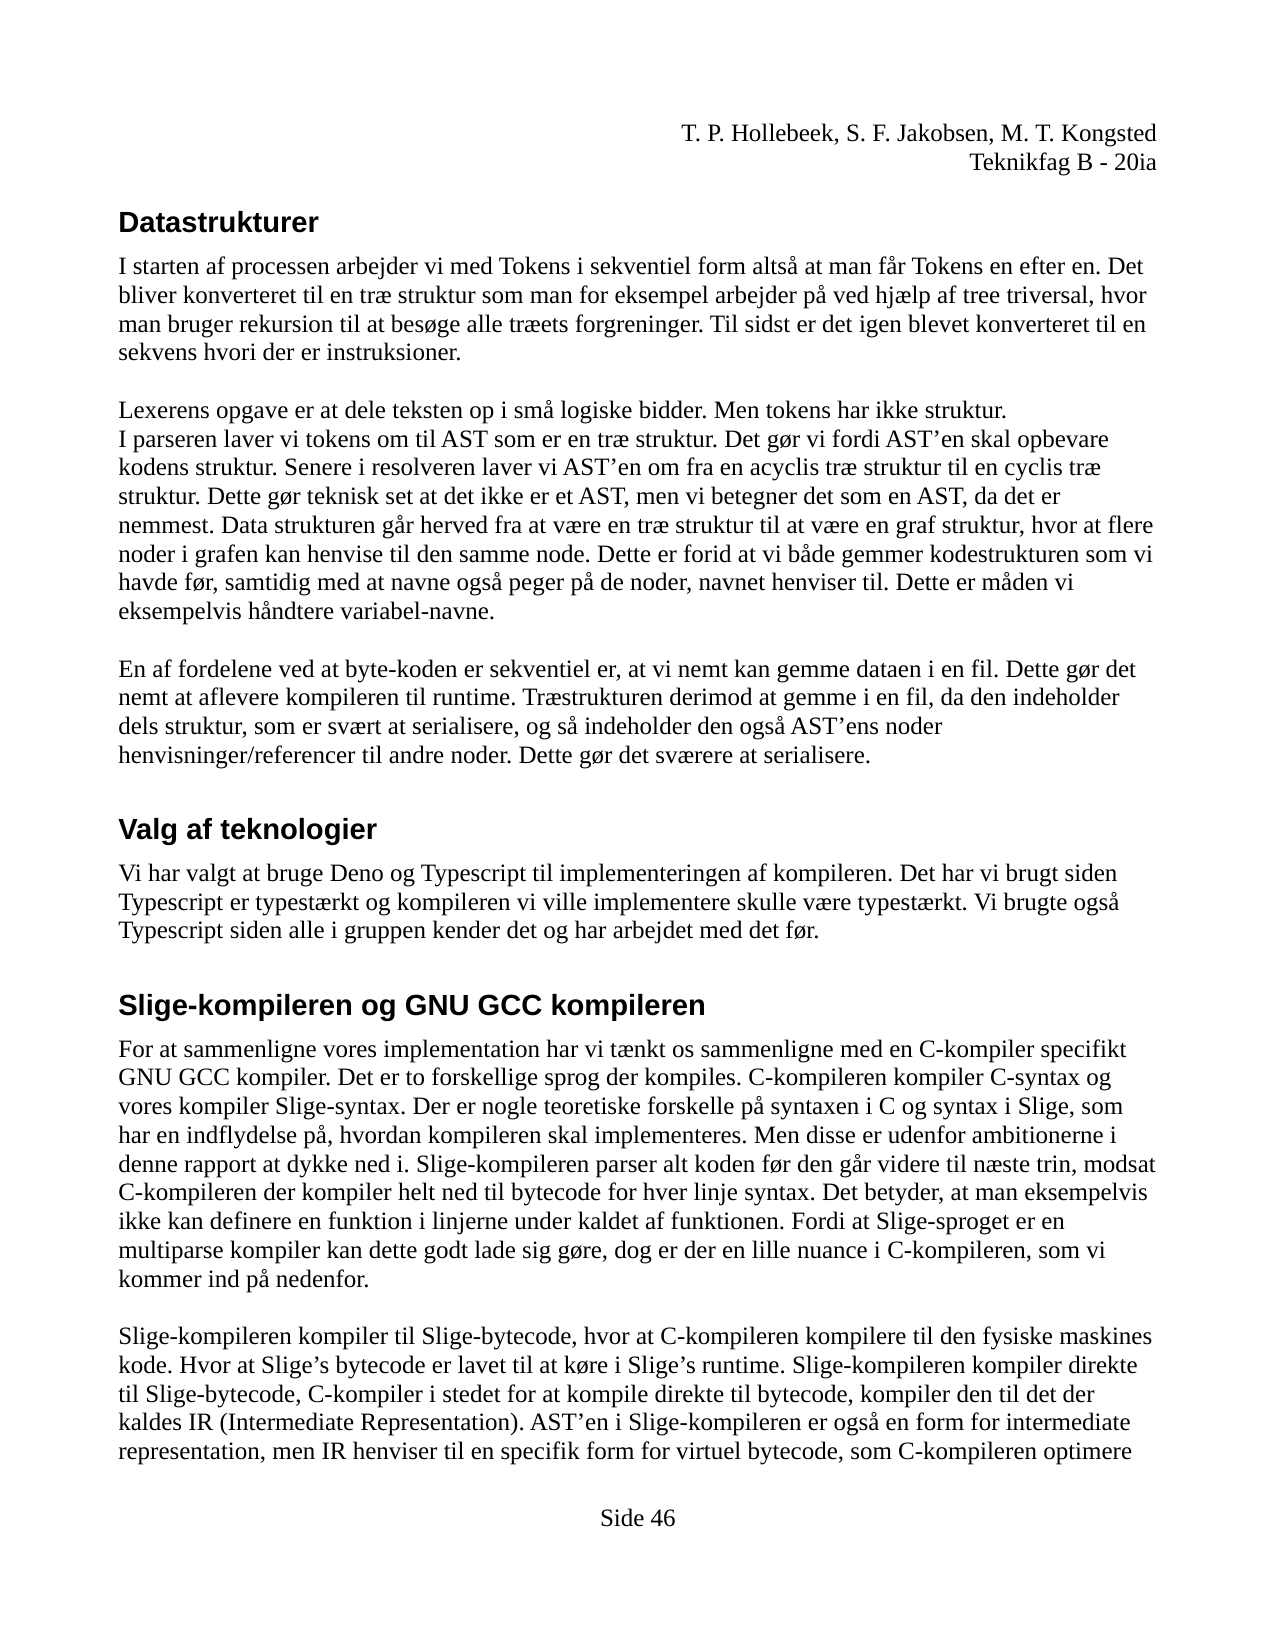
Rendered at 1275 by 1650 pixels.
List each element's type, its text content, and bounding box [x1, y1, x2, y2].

text I parseren laver vi tokens om til AST som er en træ struktur. Det gør vi fordi AST’en skal opbevare kodens struktur. Senere i resolveren laver vi AST’en om fra en acyclis træ struktur til en cyclis træ struktur. Dette gør teknisk set at det ikke er et AST, men vi betegner det som en AST, da det er nemmest. Data strukturen går herved fra at være en træ struktur til at være en graf struktur, hvor at flere noder i grafen kan henvise til den samme node. Dette er forid at vi både gemmer kodestrukturen som vi havde før, samtidig med at navne også peger på de noder, navnet henviser til. Dette er måden vi eksempelvis håndtere variabel-navne. [118, 424, 1157, 625]
text En af fordelene ved at byte-koden er sekventiel er, at vi nemt kan gemme dataen i en fil. Dette gør det nemt at aflevere kompileren til runtime. Træstrukturen derimod at gemme i en fil, da den indeholder dels struktur, som er svært at serialisere, og så indeholder den også AST’ens noder henvisninger/referencer til andre noder. Dette gør det sværere at serialisere. [118, 654, 1157, 769]
text Lexerens opgave er at dele teksten op i små logiske bidder. Men tokens har ikke struktur. [118, 395, 1157, 424]
text I starten af processen arbejder vi med Tokens i sekventiel form altså at man får Tokens en efter en. Det bliver konverteret til en træ struktur som man for eksempel arbejder på ved hjælp af tree triversal, hvor man bruger rekursion til at besøge alle træets forgreninger. Til sidst er det igen blevet konverteret til en sekvens hvori der er instruksioner. [118, 251, 1157, 366]
text For at sammenligne vores implementation har vi tænkt os sammenligne med en C-kompiler specifikt GNU GCC kompiler. Det er to forskellige sprog der kompiles. C-kompileren kompiler C-syntax og vores kompiler Slige-syntax. Der er nogle teoretiske forskelle på syntaxen i C og syntax i Slige, som har en indflydelse på, hvordan kompileren skal implementeres. Men disse er udenfor ambitionerne i denne rapport at dykke ned i. Slige-kompileren parser alt koden før den går videre til næste trin, modsat C-kompileren der kompiler helt ned til bytecode for hver linje syntax. Det betyder, at man eksempelvis ikke kan definere en funktion i linjerne under kaldet af funktionen. Fordi at Slige-sproget er en multiparse kompiler kan dette godt lade sig gøre, dog er der en lille nuance i C-kompileren, som vi kommer ind på nedenfor. [118, 1034, 1157, 1292]
subtitle Valg af teknologier [118, 812, 1157, 846]
text Vi har valgt at bruge Deno og Typescript til implementeringen af kompileren. Det har vi brugt siden Typescript er typestærkt og kompileren vi ville implementere skulle være typestærkt. Vi brugte også Typescript siden alle i gruppen kender det og har arbejdet med det før. [118, 858, 1157, 944]
subtitle Slige-kompileren og GNU GCC kompileren [118, 988, 1157, 1021]
subtitle Datastrukturer [118, 205, 1157, 239]
text Slige-kompileren kompiler til Slige-bytecode, hvor at C-kompileren kompilere til den fysiske maskines kode. Hvor at Slige’s bytecode er lavet til at køre i Slige’s runtime. Slige-kompileren kompiler direkte til Slige-bytecode, C-kompiler i stedet for at kompile direkte til bytecode, kompiler den til det der kaldes IR (Intermediate Representation). AST’en i Slige-kompileren er også en form for intermediate representation, men IR henviser til en specifik form for virtuel bytecode, som C-kompileren optimere [118, 1321, 1157, 1465]
